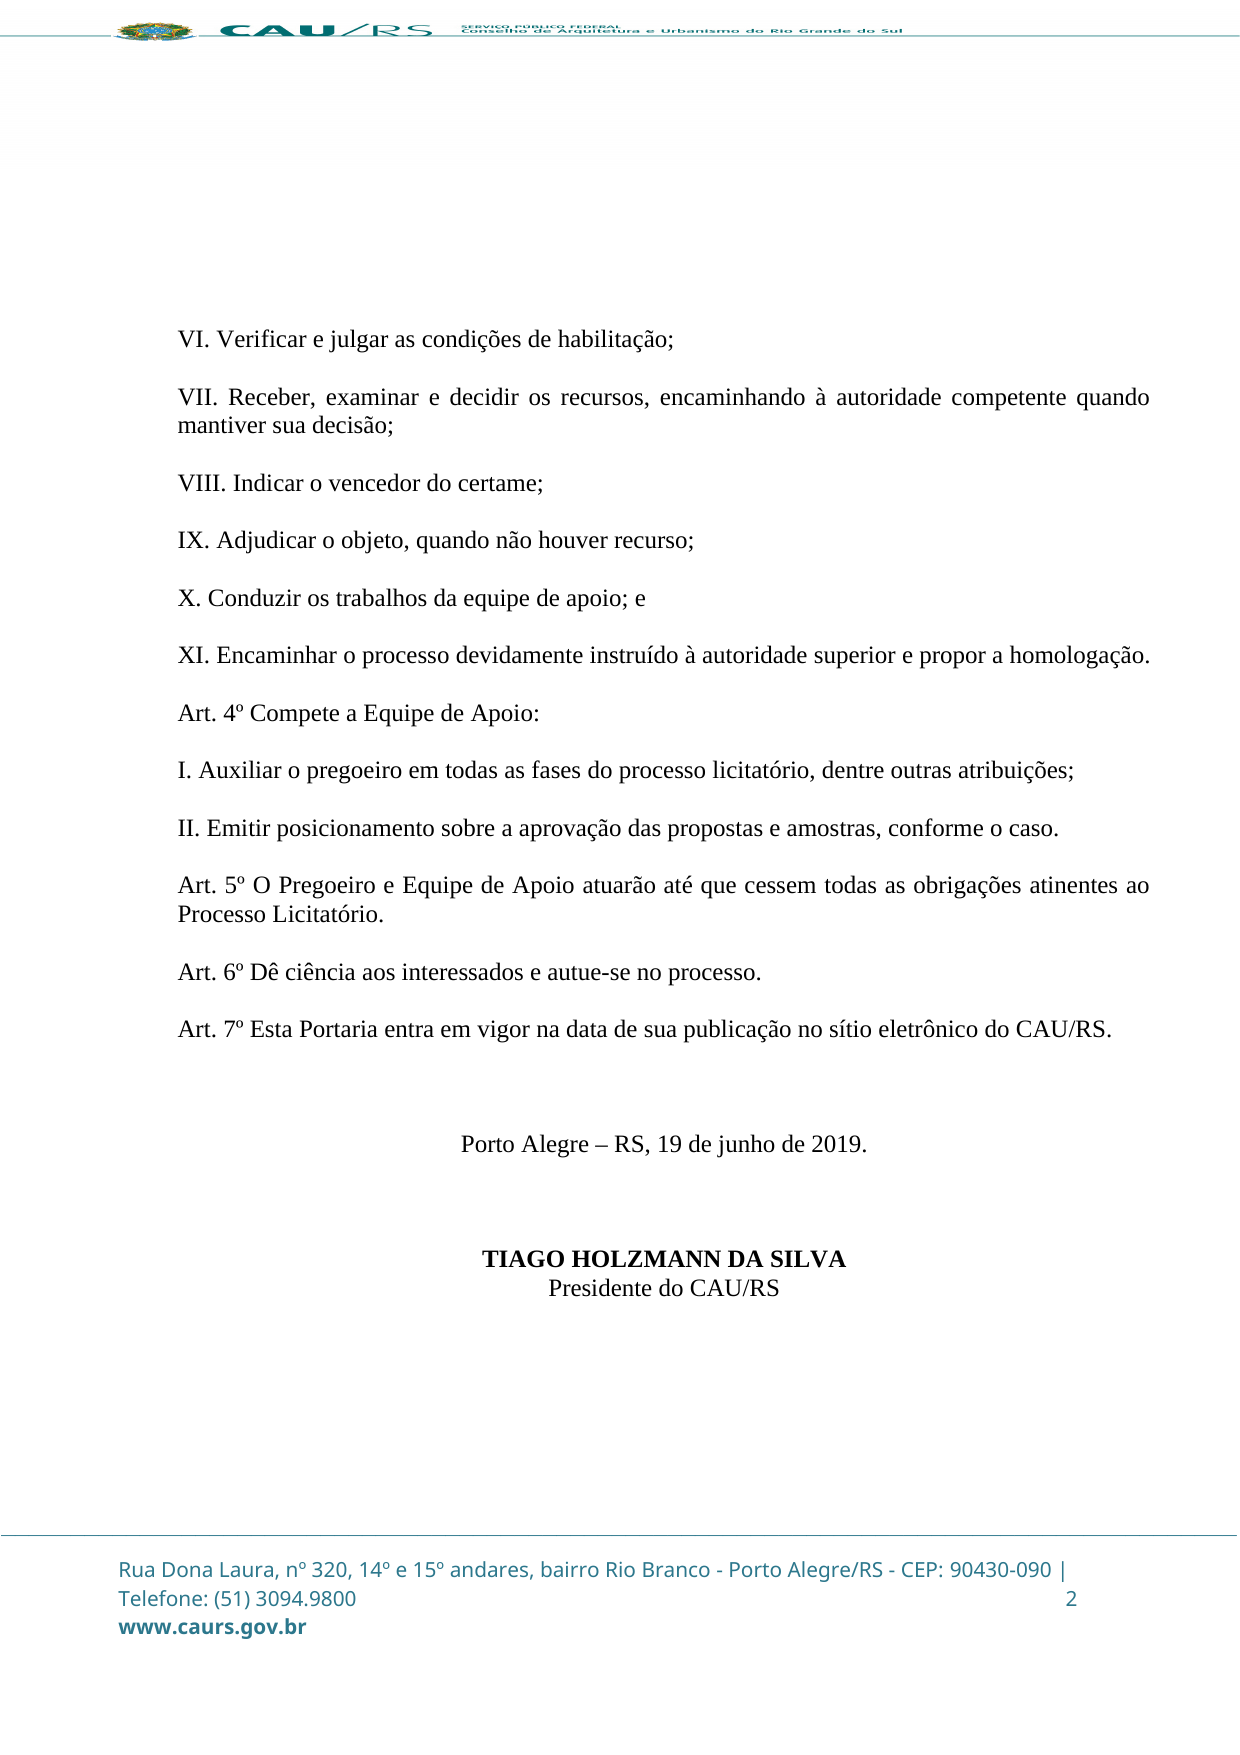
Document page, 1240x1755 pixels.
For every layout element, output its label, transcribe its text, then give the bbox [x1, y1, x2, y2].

text VIII. Indicar o vencedor do certame; [177, 468, 1151, 497]
text TIAGO HOLZMANN DA SILVA [177, 1244, 1151, 1273]
text XI. Encaminhar o processo devidamente instruído à autoridade superior e propor a homologação. [177, 640, 1151, 669]
text Art. 7º Esta Portaria entra em vigor na data de sua publicação no sítio eletrônico do CAU/RS. [177, 1014, 1151, 1043]
text X. Conduzir os trabalhos da equipe de apoio; e [177, 583, 1151, 612]
text VI. Verificar e julgar as condições de habilitação; [177, 324, 1151, 353]
text Art. 5º O Pregoeiro e Equipe de Apoio atuarão até que cessem todas as obrigações atinentes ao Processo Licitatório. [177, 870, 1151, 928]
text IX. Adjudicar o objeto, quando não houver recurso; [177, 525, 1151, 554]
text I. Auxiliar o pregoeiro em todas as fases do processo licitatório, dentre outras atribuições; [177, 755, 1151, 784]
text Presidente do CAU/RS [177, 1273, 1151, 1302]
text Porto Alegre – RS, 19 de junho de 2019. [177, 1129, 1151, 1158]
text Art. 6º Dê ciência aos interessados e autue-se no processo. [177, 957, 1151, 985]
text VII. Receber, examinar e decidir os recursos, encaminhando à autoridade competente quando mantiver sua decisão; [177, 382, 1151, 439]
text II. Emitir posicionamento sobre a aprovação das propostas e amostras, conforme o caso. [177, 813, 1151, 842]
text Art. 4º Compete a Equipe de Apoio: [177, 698, 1151, 727]
